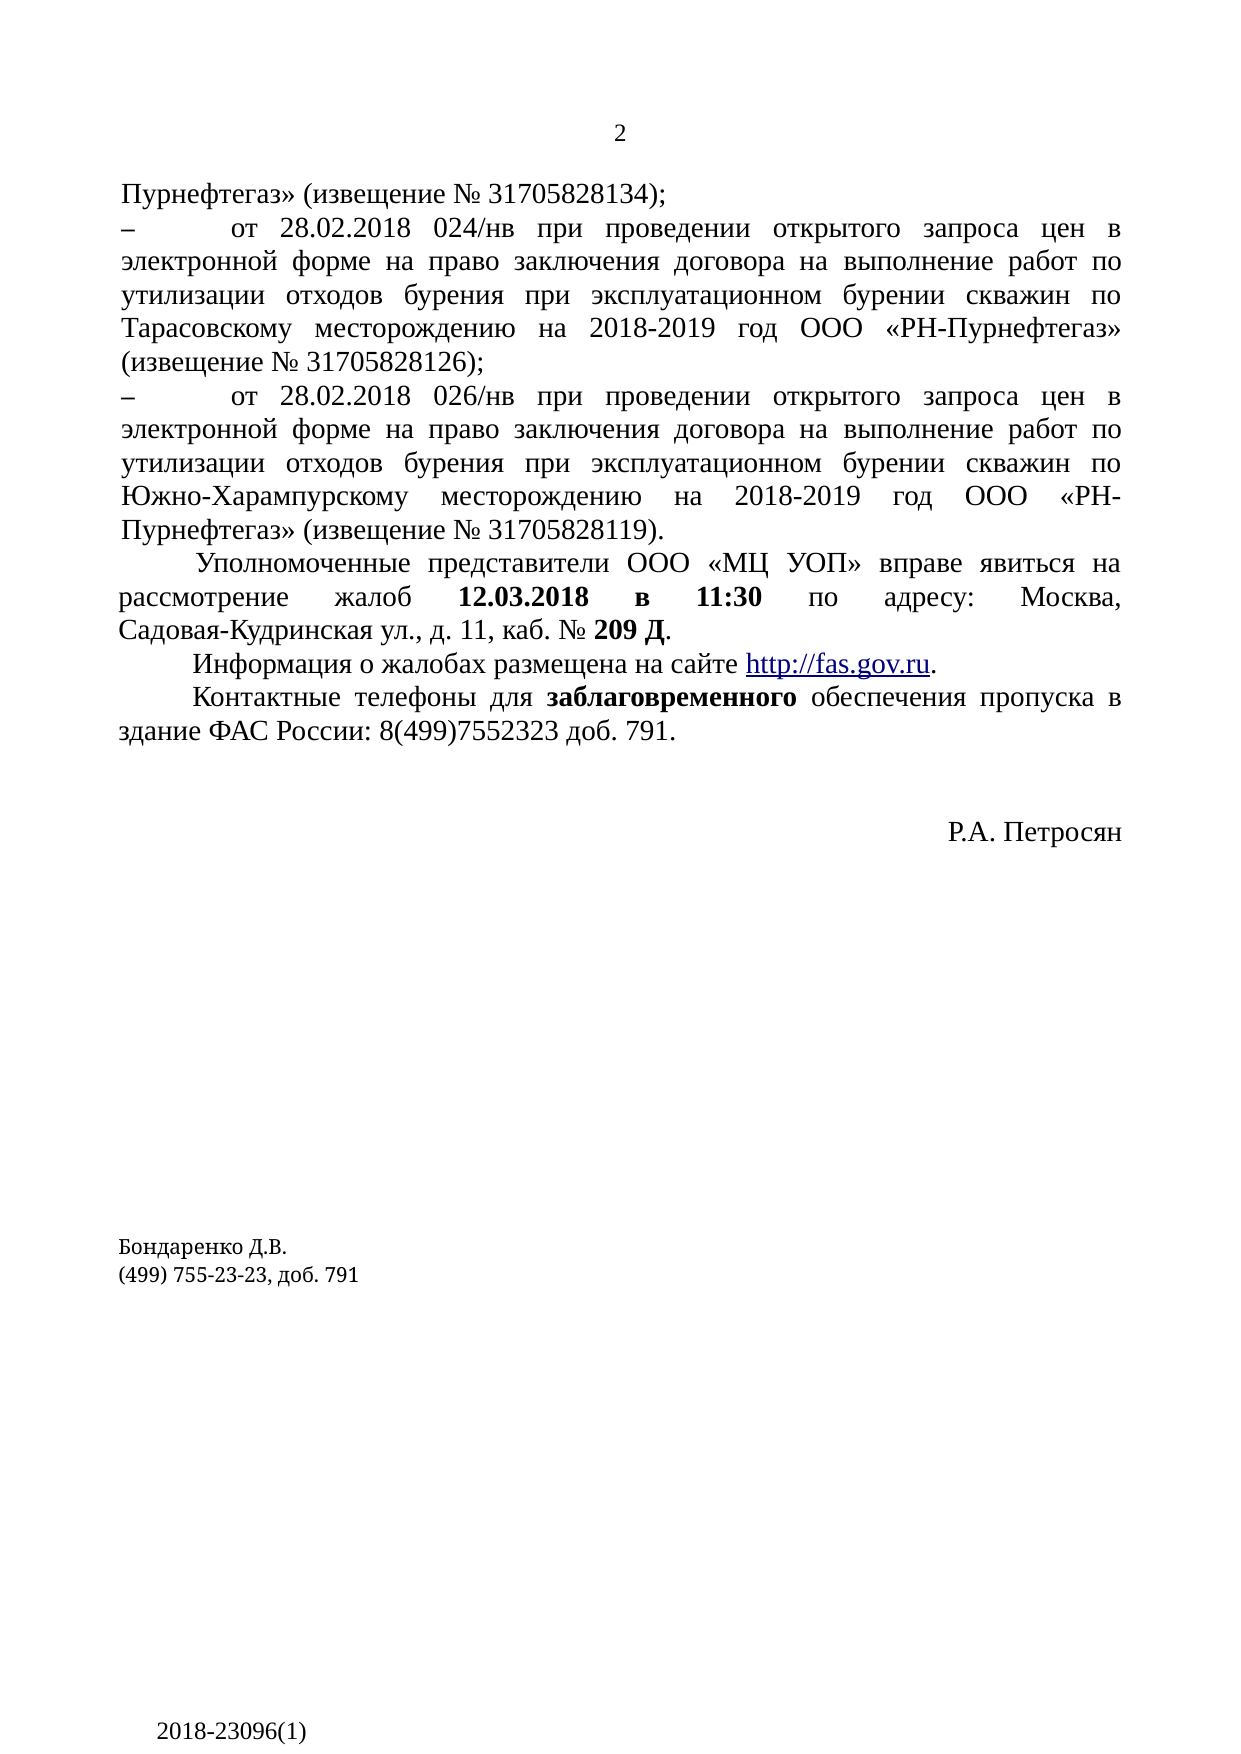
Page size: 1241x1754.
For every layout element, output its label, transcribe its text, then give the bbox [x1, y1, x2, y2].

text Бондаренко Д.В. [118, 1232, 1122, 1261]
list от 28.02.2018 026/нв при проведении открытого запроса цен в электронной форме на право заключения договора на выполнение работ по утилизации отходов бурения при эксплуатационном бурении скважин по Южно-Харампурскому месторождению на 2018-2019 год ООО «РН-Пурнефтегаз» (извещение № 31705828119). [121, 378, 1122, 545]
list Пурнефтегаз» (извещение № 31705828134); [121, 176, 1122, 210]
text Р.А. Петросян [118, 814, 1122, 847]
text Информация о жалобах размещена на сайте http://fas.gov.ru. [118, 646, 1122, 679]
text Контактные телефоны для заблаговременного обеспечения пропуска в здание ФАС России: 8(499)7552323 доб. 791. [118, 679, 1122, 747]
text Уполномоченные представители ООО «МЦ УОП» вправе явиться на рассмотрение жалоб 12.03.2018 в 11:30 по адресу: Москва, Садовая-Кудринская ул., д. 11, каб. № 209 Д. [118, 545, 1122, 646]
text (499) 755-23-23, доб. 791 [118, 1261, 1122, 1289]
list от 28.02.2018 024/нв при проведении открытого запроса цен в электронной форме на право заключения договора на выполнение работ по утилизации отходов бурения при эксплуатационном бурении скважин по Тарасовскому месторождению на 2018-2019 год ООО «РН-Пурнефтегаз» (извещение № 31705828126); [121, 210, 1122, 378]
